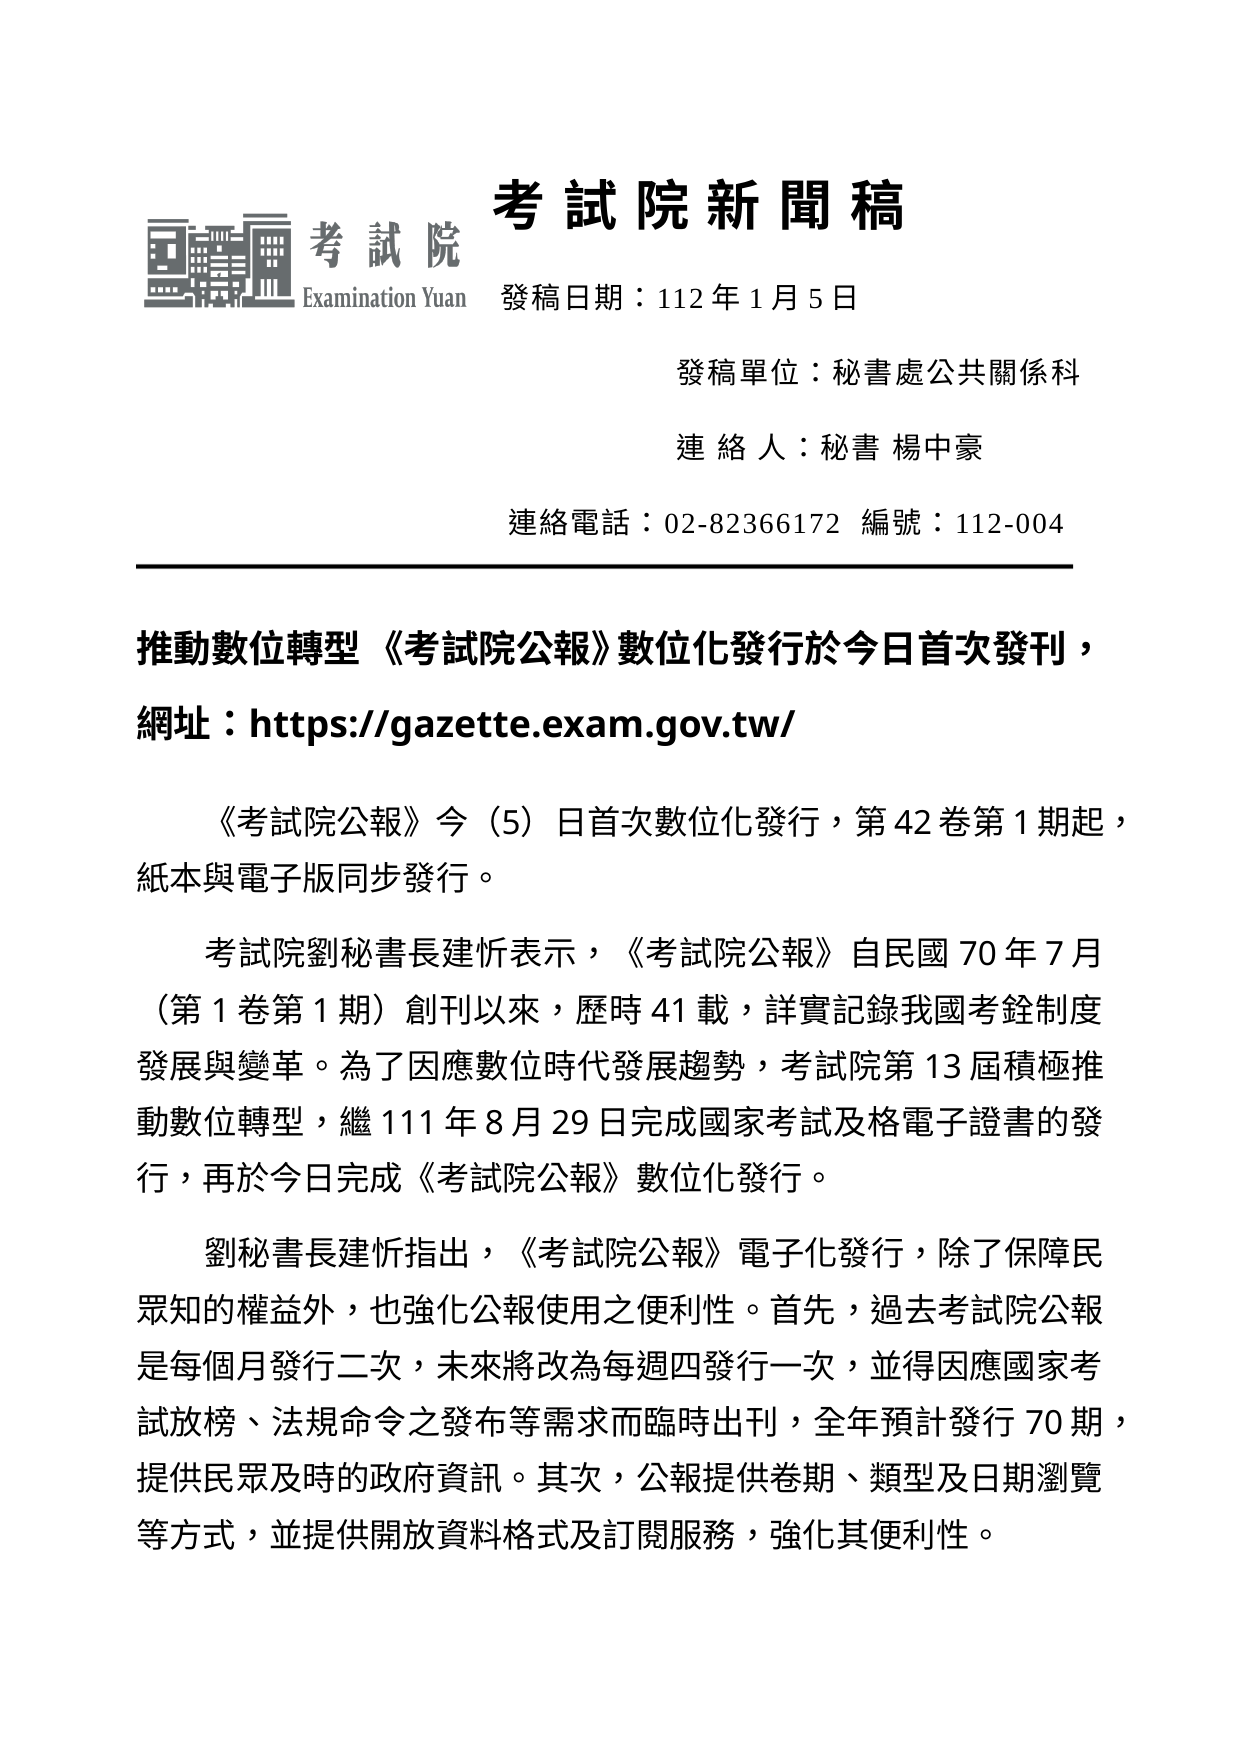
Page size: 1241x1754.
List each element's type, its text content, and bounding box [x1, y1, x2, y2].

text 考試院劉秘書長建忻表示，《考試院公報》自民國70年7月（第1卷第1期）創刊以來，歷時41載，詳實記錄我國考銓制度發展與變革。為了因應數位時代發展趨勢，考試院第13屆積極推動數位轉型，繼111年8月29日完成國家考試及格電子證書的發行，再於今日完成《考試院公報》數位化發行。 [136, 921, 1104, 1202]
text 考 試 院 新 聞 稿 [136, 146, 1104, 258]
picture [141, 200, 473, 319]
text 劉秘書長建忻指出，《考試院公報》電子化發行，除了保障民眾知的權益外，也強化公報使用之便利性。首先，過去考試院公報是每個月發行二次，未來將改為每週四發行一次，並得因應國家考試放榜、法規命令之發布等需求而臨時出刊，全年預計發行70期，提供民眾及時的政府資訊。其次，公報提供卷期、類型及日期瀏覽等方式，並提供開放資料格式及訂閱服務，強化其便利性。 [136, 1221, 1104, 1558]
text 發稿單位：秘書處公共關係科 [667, 333, 1104, 408]
text 發稿日期：112年1月5日 [136, 258, 1066, 333]
picture [136, 558, 1074, 574]
text 推動數位轉型 《考試院公報》數位化發行於今日首次發刊，網址：https://gazette.exam.gov.tw/ [136, 608, 1104, 758]
text 連 絡 人：秘書 楊中豪 [667, 408, 1104, 483]
text 《考試院公報》今（5）日首次數位化發行，第42卷第1期起，紙本與電子版同步發行。 [136, 789, 1104, 902]
text 連絡電話：02-82366172 編號：112-004 [508, 483, 1104, 558]
